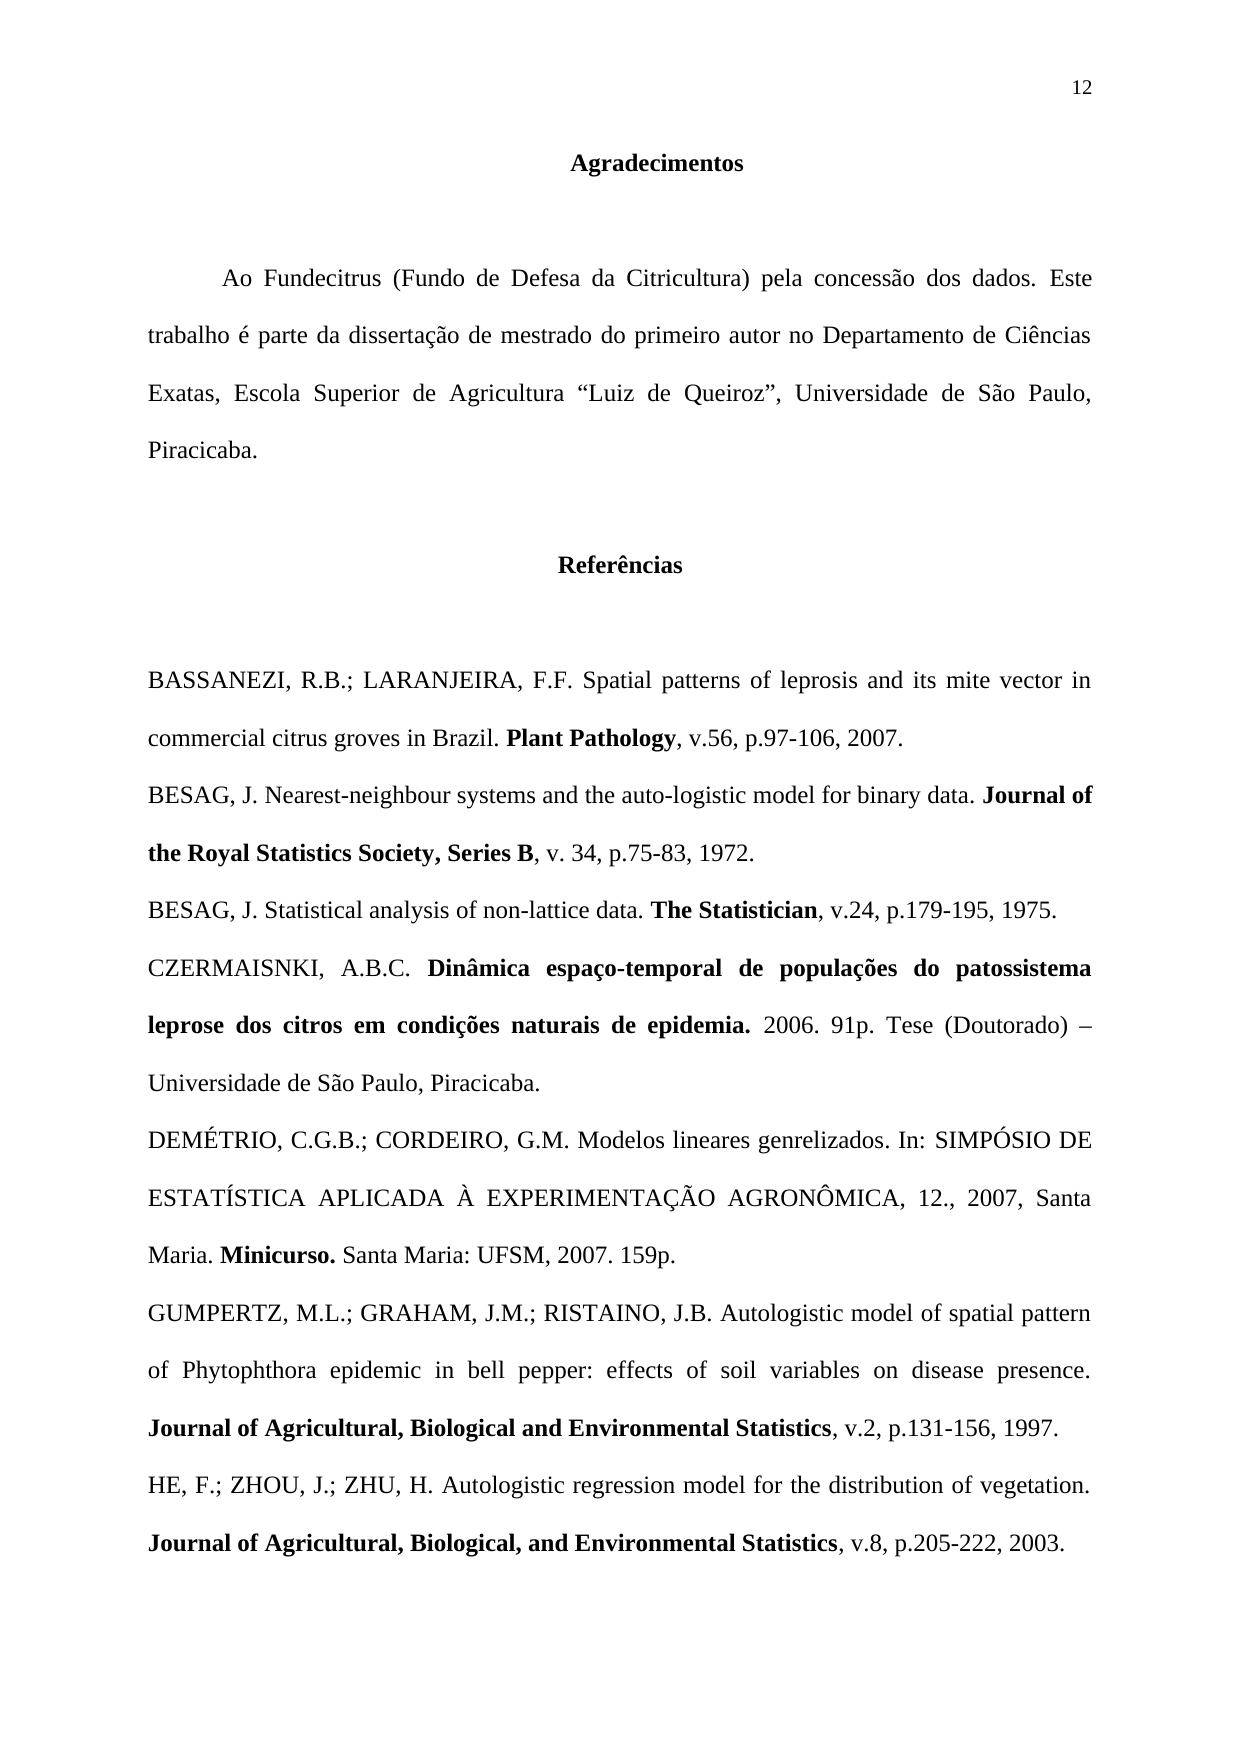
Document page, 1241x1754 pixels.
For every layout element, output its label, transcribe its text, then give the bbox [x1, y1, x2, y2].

text Agradecimentos [148, 148, 1092, 176]
text HE, F.; ZHOU, J.; ZHU, H. Autologistic regression model for the distribution of vegetation. Journal of Agricultural, Biological, and Environmental Statistics, v.8, p.205-222, 2003. [148, 1470, 1092, 1556]
text Referências [148, 550, 1092, 579]
text BASSANEZI, R.B.; LARANJEIRA, F.F. Spatial patterns of leprosis and its mite vector in commercial citrus groves in Brazil. Plant Pathology, v.56, p.97-106, 2007. [148, 665, 1092, 751]
text GUMPERTZ, M.L.; GRAHAM, J.M.; RISTAINO, J.B. Autologistic model of spatial pattern of Phytophthora epidemic in bell pepper: effects of soil variables on disease presence. Journal of Agricultural, Biological and Environmental Statistics, v.2, p.131-156, 1997. [148, 1298, 1092, 1441]
text Ao Fundecitrus (Fundo de Defesa da Citricultura) pela concessão dos dados. Este trabalho é parte da dissertação de mestrado do primeiro autor no Departamento de Ciências Exatas, Escola Superior de Agricultura “Luiz de Queiroz”, Universidade de São Paulo, Piracicaba. [148, 263, 1092, 464]
text BESAG, J. Statistical analysis of non-lattice data. The Statistician, v.24, p.179-195, 1975. [148, 895, 1092, 924]
text CZERMAISNKI, A.B.C. Dinâmica espaço-temporal de populações do patossistema leprose dos citros em condições naturais de epidemia. 2006. 91p. Tese (Doutorado) – Universidade de São Paulo, Piracicaba. [148, 953, 1092, 1096]
text DEMÉTRIO, C.G.B.; CORDEIRO, G.M. Modelos lineares genrelizados. In: SIMPÓSIO DE ESTATÍSTICA APLICADA À EXPERIMENTAÇÃO AGRONÔMICA, 12., 2007, Santa Maria. Minicurso. Santa Maria: UFSM, 2007. 159p. [148, 1125, 1092, 1269]
text BESAG, J. Nearest-neighbour systems and the auto-logistic model for binary data. Journal of the Royal Statistics Society, Series B, v. 34, p.75-83, 1972. [148, 780, 1092, 866]
